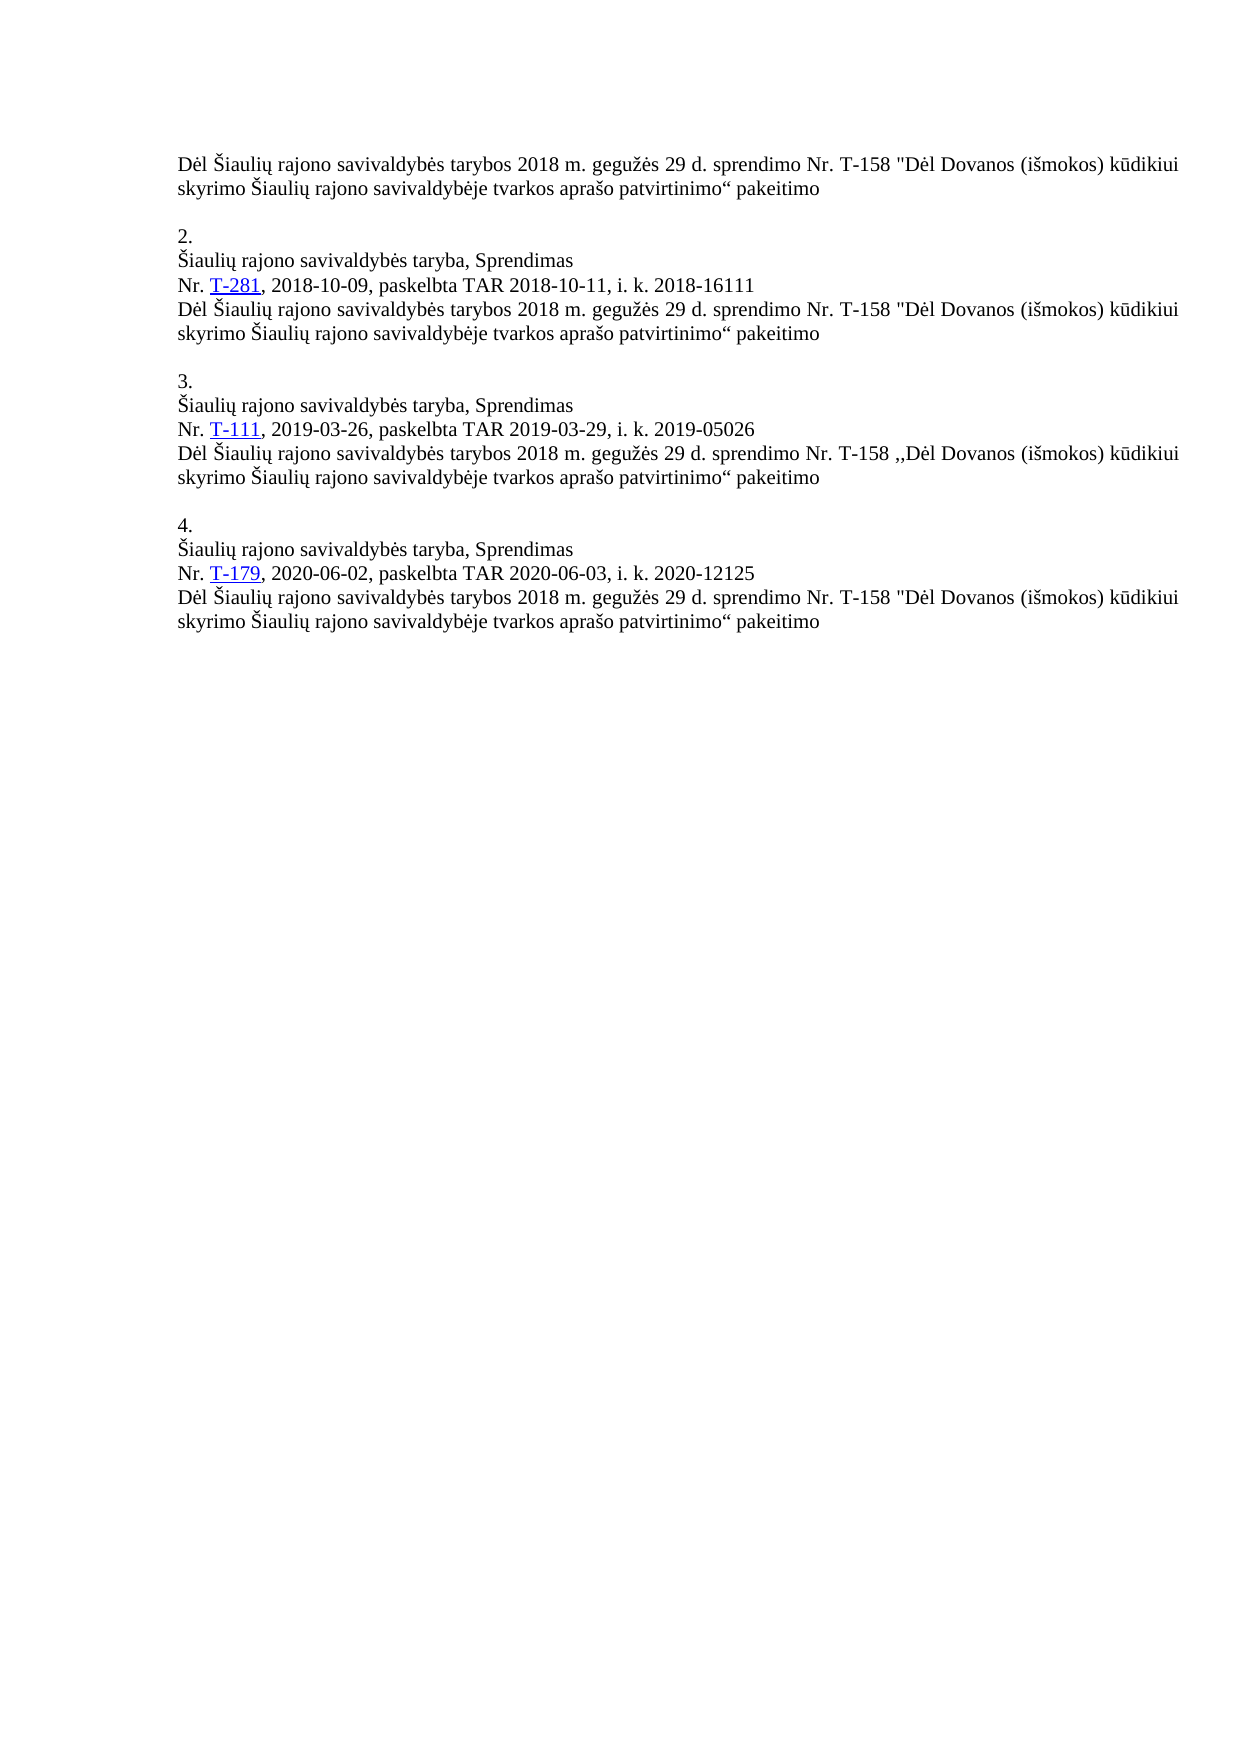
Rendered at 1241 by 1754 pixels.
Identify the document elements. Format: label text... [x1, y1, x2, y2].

text 4. [177, 513, 1181, 537]
text Šiaulių rajono savivaldybės taryba, Sprendimas [177, 393, 1181, 417]
text Dėl Šiaulių rajono savivaldybės tarybos 2018 m. gegužės 29 d. sprendimo Nr. T-158 "Dėl Dovanos (išmokos) kūdikiui skyrimo Šiaulių rajono savivaldybėje tvarkos aprašo patvirtinimo“ pakeitimo [177, 297, 1181, 345]
text Šiaulių rajono savivaldybės taryba, Sprendimas [177, 248, 1181, 272]
text Šiaulių rajono savivaldybės taryba, Sprendimas [177, 537, 1181, 561]
text 3. [177, 369, 1181, 393]
text 2. [177, 224, 1181, 248]
text Dėl Šiaulių rajono savivaldybės tarybos 2018 m. gegužės 29 d. sprendimo Nr. T-158 "Dėl Dovanos (išmokos) kūdikiui skyrimo Šiaulių rajono savivaldybėje tvarkos aprašo patvirtinimo“ pakeitimo [177, 585, 1181, 633]
text Nr. T-179, 2020-06-02, paskelbta TAR 2020-06-03, i. k. 2020-12125 [177, 561, 1181, 585]
text Dėl Šiaulių rajono savivaldybės tarybos 2018 m. gegužės 29 d. sprendimo Nr. T-158 "Dėl Dovanos (išmokos) kūdikiui skyrimo Šiaulių rajono savivaldybėje tvarkos aprašo patvirtinimo“ pakeitimo [177, 152, 1181, 200]
text Dėl Šiaulių rajono savivaldybės tarybos 2018 m. gegužės 29 d. sprendimo Nr. T-158 ,,Dėl Dovanos (išmokos) kūdikiui skyrimo Šiaulių rajono savivaldybėje tvarkos aprašo patvirtinimo“ pakeitimo [177, 441, 1181, 489]
text Nr. T-111, 2019-03-26, paskelbta TAR 2019-03-29, i. k. 2019-05026 [177, 417, 1181, 441]
text Nr. T-281, 2018-10-09, paskelbta TAR 2018-10-11, i. k. 2018-16111 [177, 272, 1181, 297]
